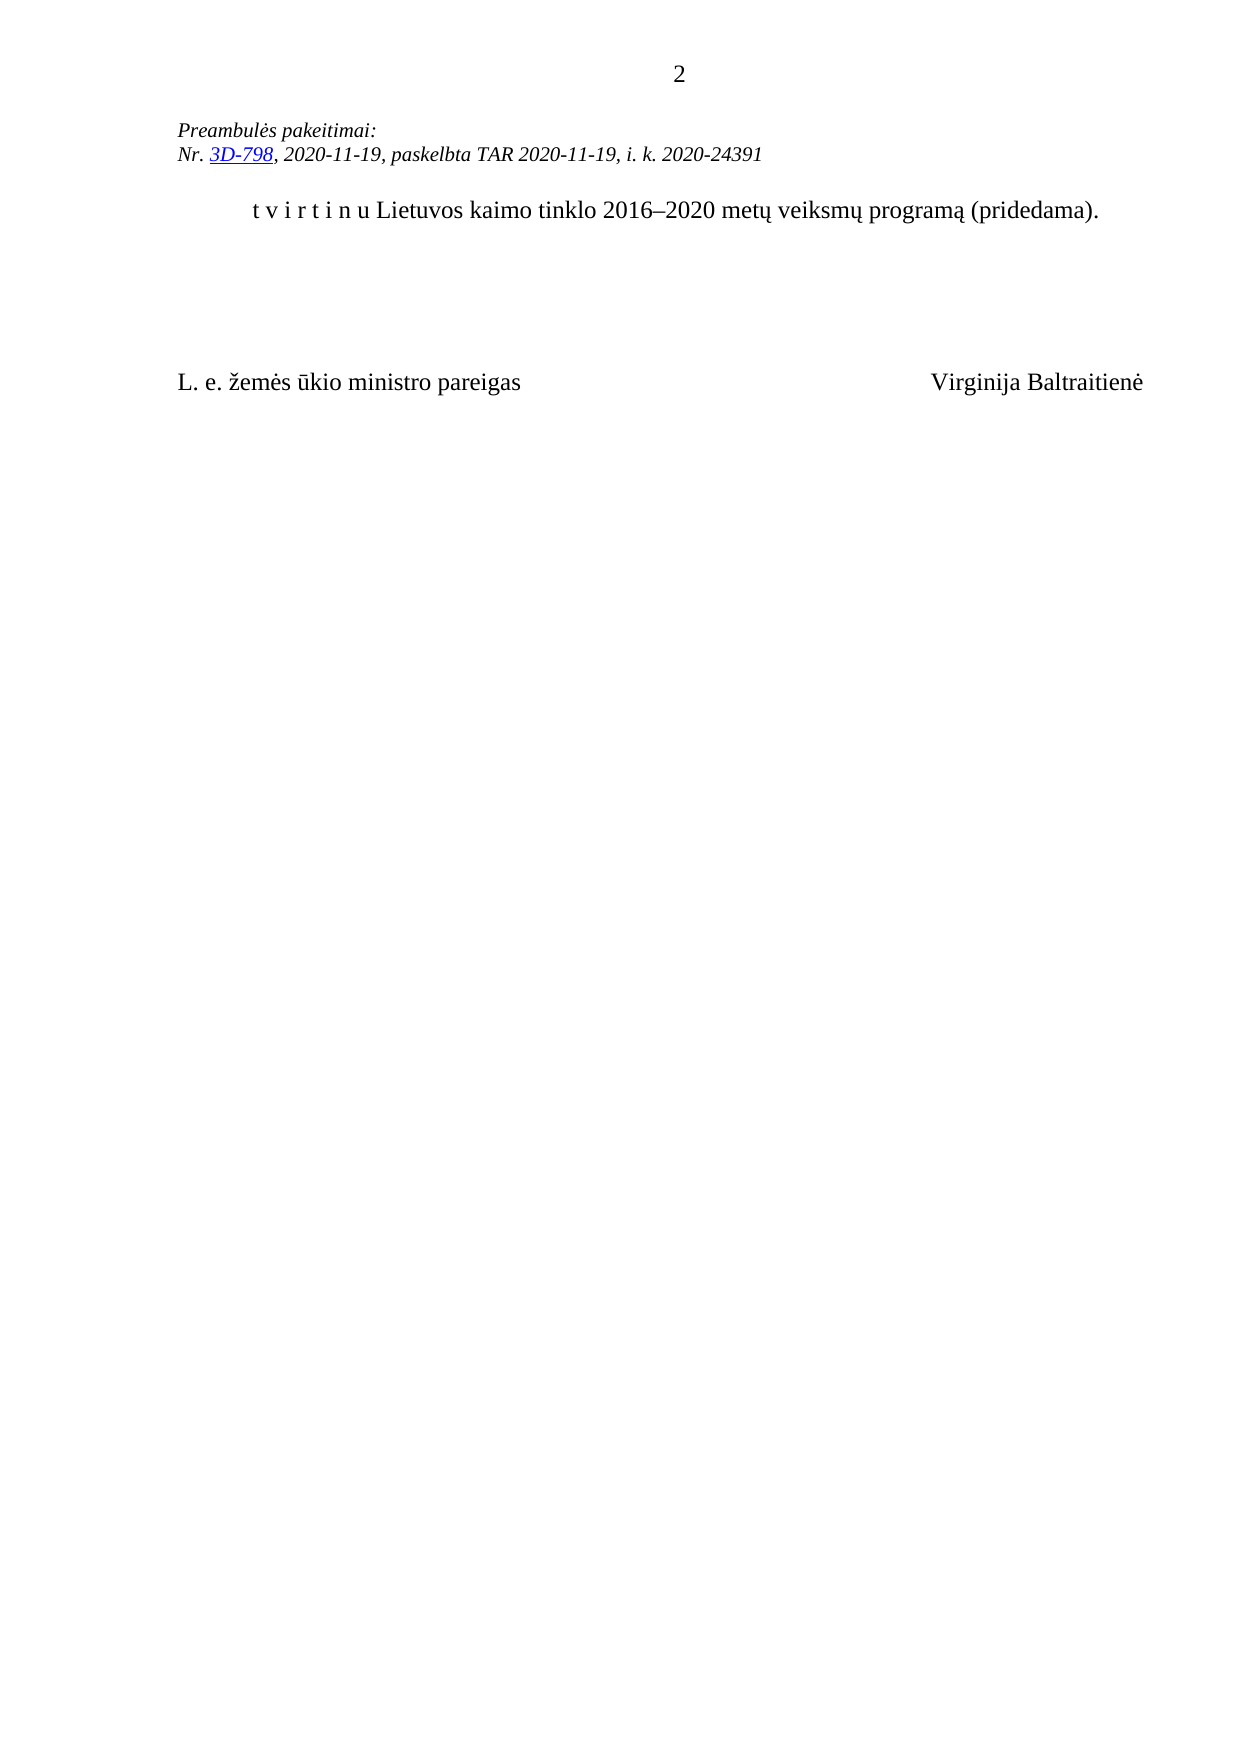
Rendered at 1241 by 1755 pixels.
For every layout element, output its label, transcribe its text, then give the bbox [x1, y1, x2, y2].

text Nr. 3D-798, 2020-11-19, paskelbta TAR 2020-11-19, i. k. 2020-24391 [177, 142, 1181, 166]
text Preambulės pakeitimai: [177, 118, 1181, 142]
text t v i r t i n u Lietuvos kaimo tinklo 2016–2020 metų veiksmų programą (pridedama). [177, 195, 1181, 224]
text L. e. žemės ūkio ministro pareigas Virginija Baltraitienė [177, 367, 1181, 396]
